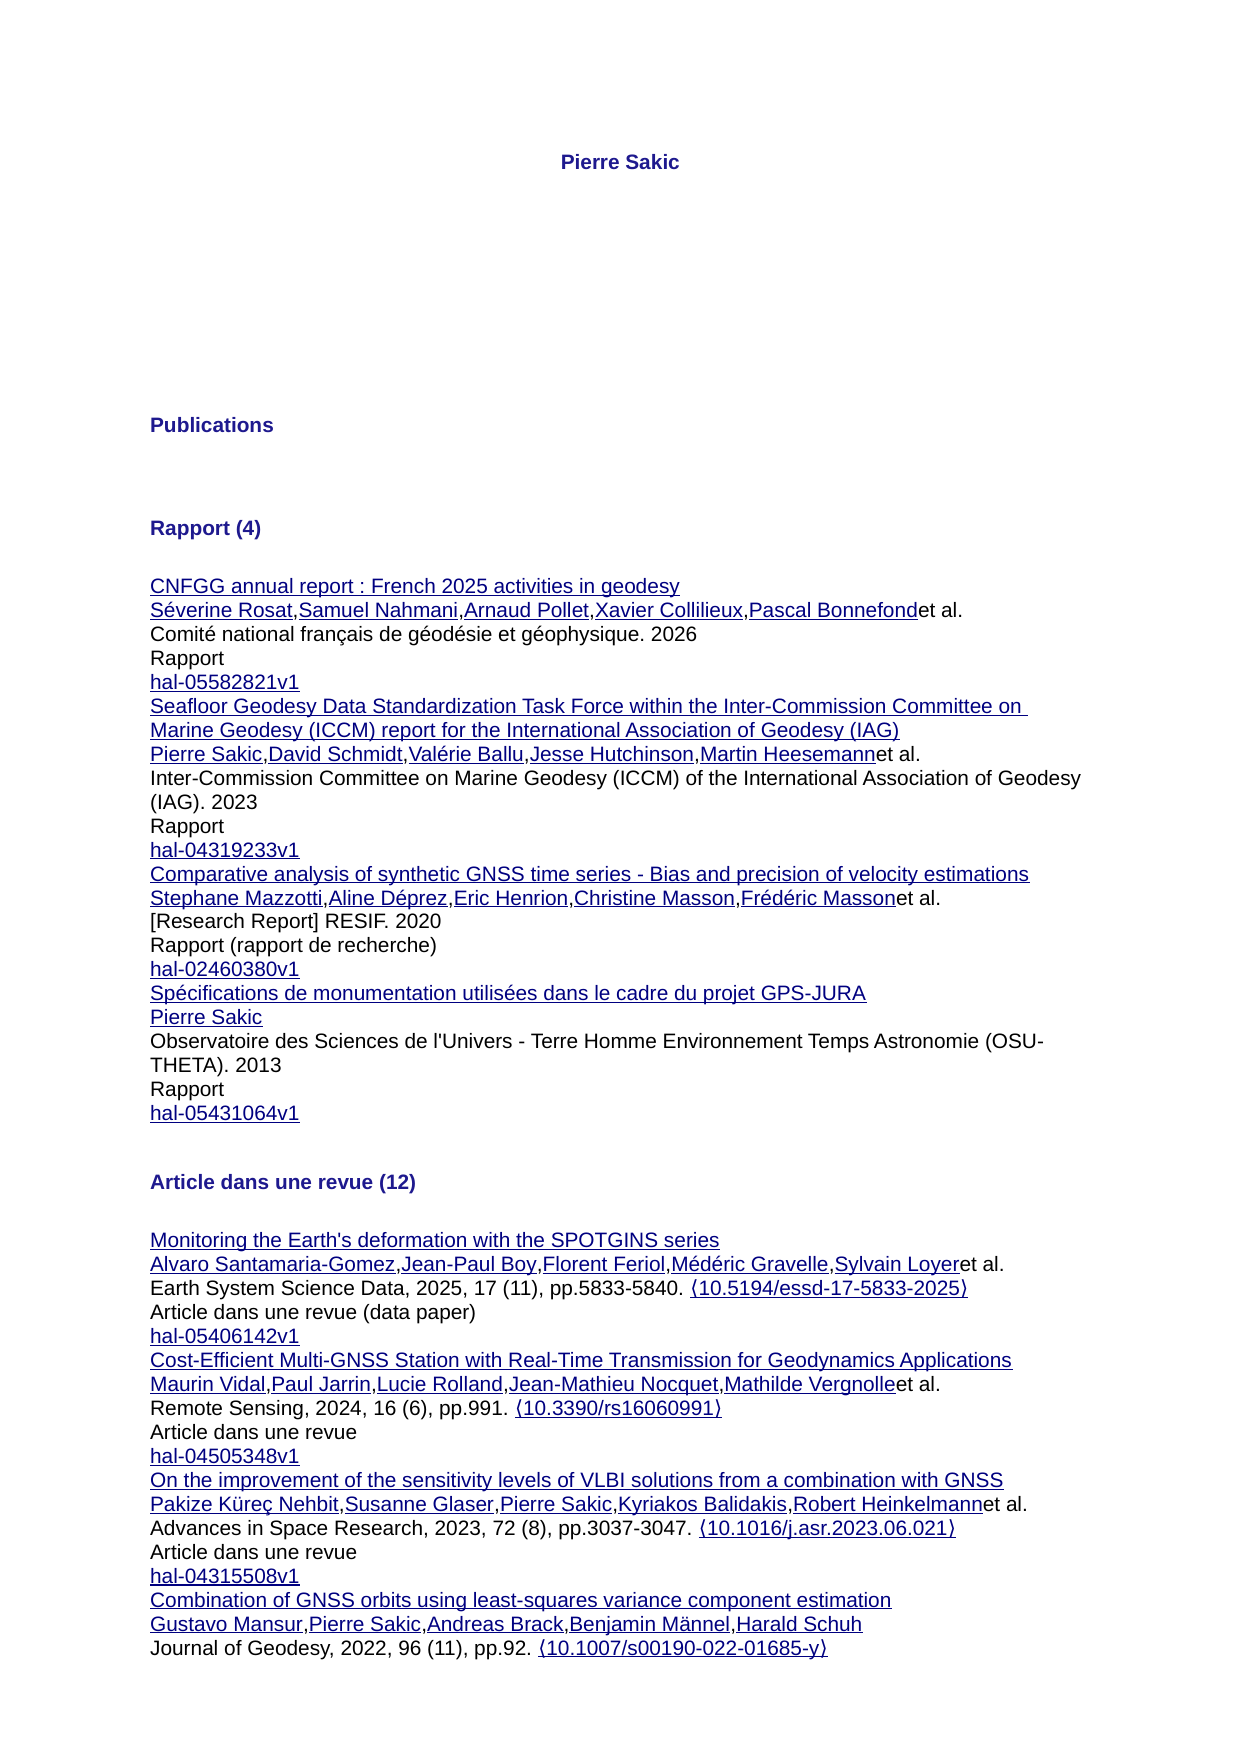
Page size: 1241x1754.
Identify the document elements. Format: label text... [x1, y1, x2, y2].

table_cell Cost-Efficient Multi-GNSS Station with Real-Time Transmission for Geodynamics Applications Maurin Vidal,Paul Jarrin,Lucie Rolland,Jean-Mathieu Nocquet,Mathilde Vergnolleet al. Remote Sensing, 2024, 16 (6), pp.991. ⟨10.3390/rs16060991⟩ Article dans une revue hal-04505348v1 [150, 1348, 1090, 1468]
table_cell Combination of GNSS orbits using least-squares variance component estimation Gustavo Mansur,Pierre Sakic,Andreas Brack,Benjamin Männel,Harald Schuh Journal of Geodesy, 2022, 96 (11), pp.92. ⟨10.1007/s00190-022-01685-y⟩ [150, 1588, 1090, 1659]
subtitle Article dans une revue (12) [150, 1170, 1090, 1194]
table_header Monitoring the Earth's deformation with the SPOTGINS series Alvaro Santamaria-Gomez,Jean-Paul Boy,Florent Feriol,Médéric Gravelle,Sylvain Loyeret al. Earth System Science Data, 2025, 17 (11), pp.5833-5840. ⟨10.5194/essd-17-5833-2025⟩ Article dans une revue (data paper) hal-05406142v1 [150, 1228, 1090, 1348]
table_cell Seafloor Geodesy Data Standardization Task Force within the Inter-Commission Committee on Marine Geodesy (ICCM) report for the International Association of Geodesy (IAG) Pierre Sakic,David Schmidt,Valérie Ballu,Jesse Hutchinson,Martin Heesemannet al. Inter-Commission Committee on Marine Geodesy (ICCM) of the International Association of Geodesy (IAG). 2023 Rapport hal-04319233v1 [150, 694, 1090, 861]
table_cell Comparative analysis of synthetic GNSS time series - Bias and precision of velocity estimations Stephane Mazzotti,Aline Déprez,Eric Henrion,Christine Masson,Frédéric Massonet al. [Research Report] RESIF. 2020 Rapport (rapport de recherche) hal-02460380v1 [150, 861, 1090, 981]
table_cell On the improvement of the sensitivity levels of VLBI solutions from a combination with GNSS Pakize Küreç Nehbit,Susanne Glaser,Pierre Sakic,Kyriakos Balidakis,Robert Heinkelmannet al. Advances in Space Research, 2023, 72 (8), pp.3037-3047. ⟨10.1016/j.asr.2023.06.021⟩ Article dans une revue hal-04315508v1 [150, 1468, 1090, 1587]
subtitle Pierre Sakic [150, 150, 1090, 174]
subtitle Publications [150, 412, 1090, 436]
table_header CNFGG annual report : French 2025 activities in geodesy Séverine Rosat,Samuel Nahmani,Arnaud Pollet,Xavier Collilieux,Pascal Bonnefondet al. Comité national français de géodésie et géophysique. 2026 Rapport hal-05582821v1 [150, 574, 1090, 694]
subtitle Rapport (4) [150, 516, 1090, 539]
table_cell Spécifications de monumentation utilisées dans le cadre du projet GPS-JURA Pierre Sakic Observatoire des Sciences de l'Univers - Terre Homme Environnement Temps Astronomie (OSU-THETA). 2013 Rapport hal-05431064v1 [150, 981, 1090, 1125]
